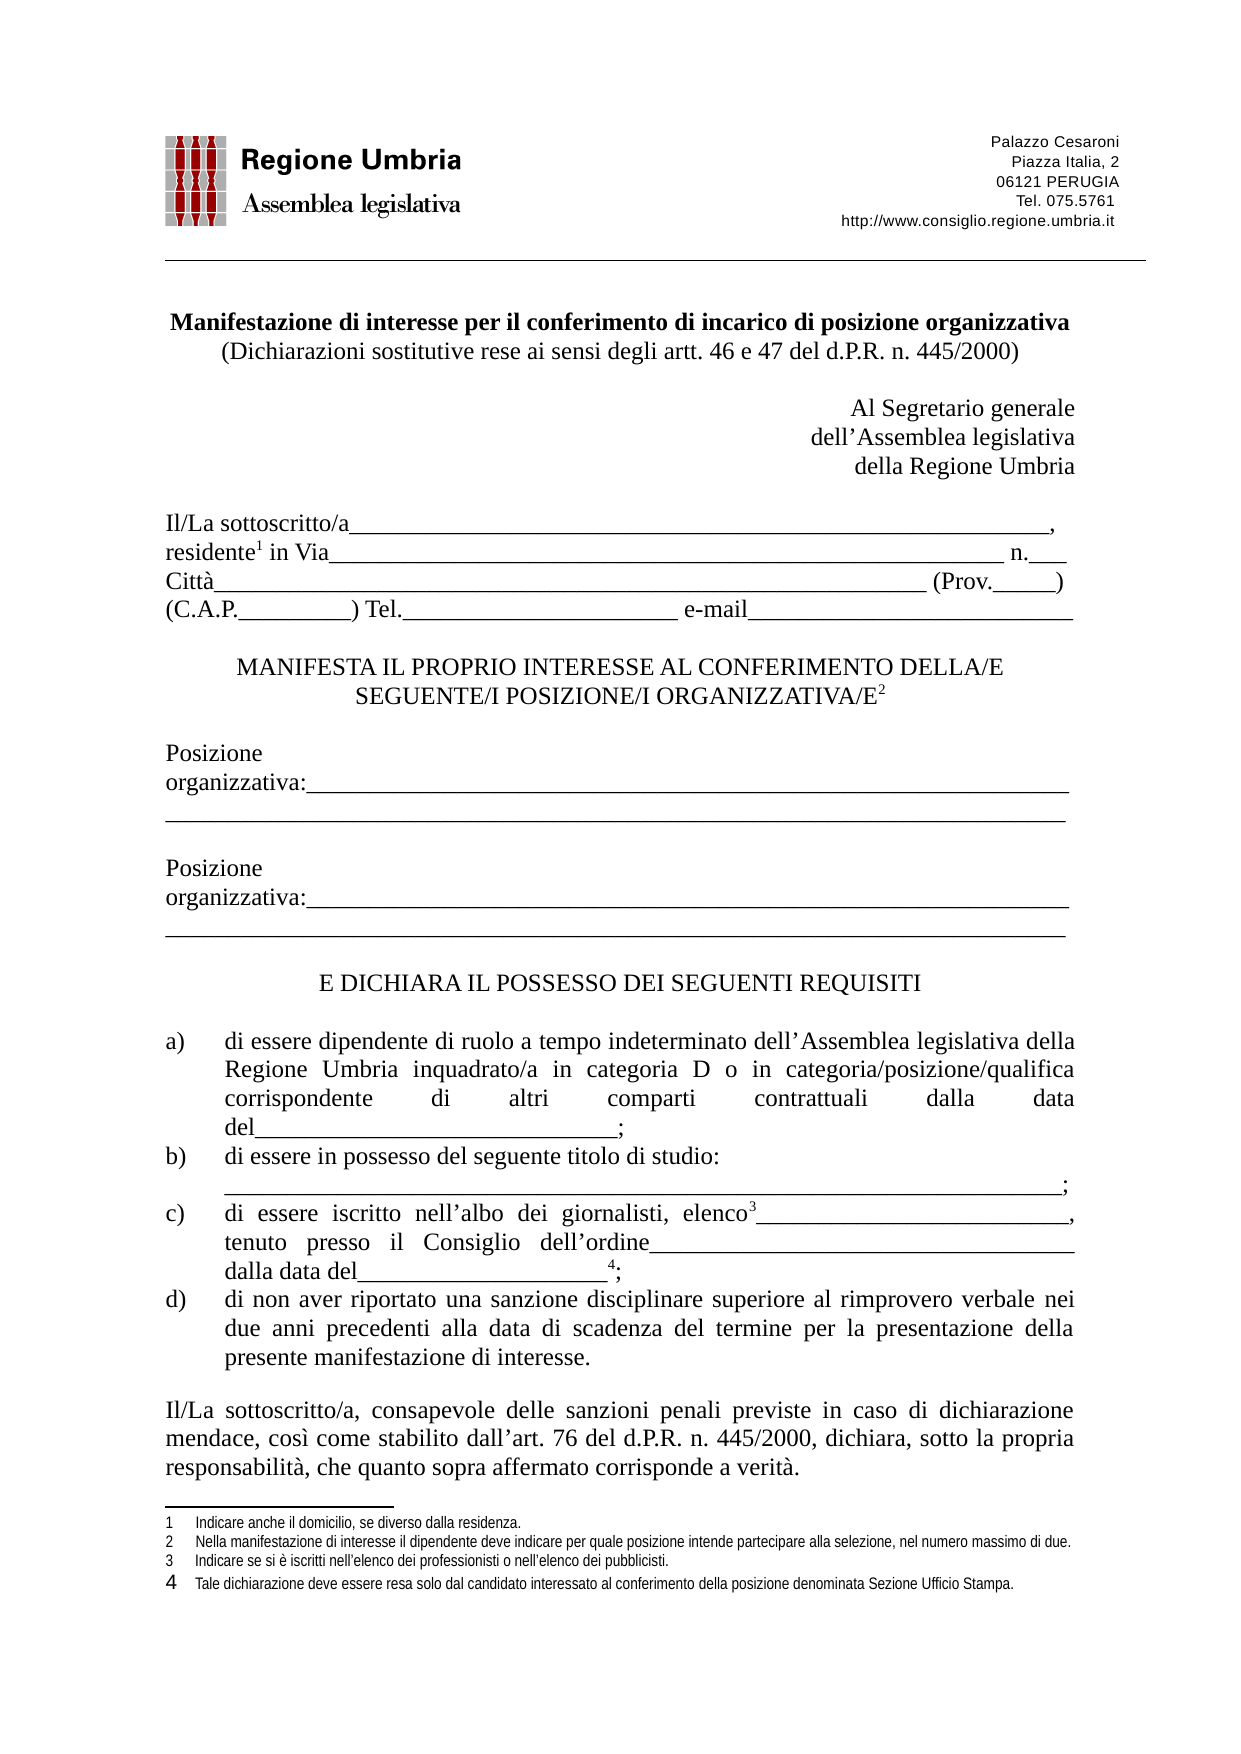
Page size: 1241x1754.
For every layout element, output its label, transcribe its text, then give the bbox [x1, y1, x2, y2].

text residente in Via______________________________________________________ n.___ [165, 537, 1075, 566]
picture [165, 136, 461, 226]
text ___________________________________________________________________; [165, 1169, 1075, 1198]
text d) di non aver riportato una sanzione disciplinare superiore al rimprovero verbale nei due anni precedenti alla data di scadenza del termine per la presentazione della presente manifestazione di interesse. [165, 1284, 1075, 1371]
text Città_________________________________________________________ (Prov._____) [165, 566, 1075, 594]
text ________________________________________________________________________ [165, 911, 1075, 939]
text della Regione Umbria [165, 451, 1075, 479]
text dell’Assemblea legislativa [165, 422, 1075, 451]
text (Dichiarazioni sostitutive rese ai sensi degli artt. 46 e 47 del d.P.R. n. 445/2000) [165, 336, 1075, 364]
text E DICHIARA IL POSSESSO DEI SEGUENTI REQUISITI [165, 968, 1075, 997]
text Manifestazione di interesse per il conferimento di incarico di posizione organizzativa [165, 307, 1075, 336]
text Posizione organizzativa:_____________________________________________________________ [165, 853, 1075, 911]
text ________________________________________________________________________ [165, 796, 1075, 824]
text MANIFESTA IL PROPRIO INTERESSE AL CONFERIMENTO DELLA/E SEGUENTE/I POSIZIONE/I ORGANIZZATIVA/E [165, 652, 1075, 709]
text c) di essere iscritto nell’albo dei giornalisti, elenco_________________________, tenuto presso il Consiglio dell’ordine__________________________________ dalla data del____________________; [165, 1198, 1075, 1284]
text Indicare anche il domicilio, se diverso dalla residenza. [165, 1513, 1075, 1532]
text Nella manifestazione di interesse il dipendente deve indicare per quale posizione intende partecipare alla selezione, nel numero massimo di due. [165, 1532, 1075, 1551]
text Il/La sottoscritto/a________________________________________________________, [165, 508, 1075, 537]
text Al Segretario generale [165, 393, 1075, 422]
text (C.A.P._________) Tel.______________________ e-mail__________________________ [165, 594, 1075, 623]
text Il/La sottoscritto/a, consapevole delle sanzioni penali previste in caso di dichiarazione mendace, così come stabilito dall’art. 76 del d.P.R. n. 445/2000, dichiara, sotto la propria responsabilità, che quanto sopra affermato corrisponde a verità. [165, 1395, 1075, 1481]
text Indicare se si è iscritti nell’elenco dei professionisti o nell’elenco dei pubblicisti. [165, 1551, 1075, 1570]
text Posizione organizzativa:_____________________________________________________________ [165, 738, 1075, 796]
text b) di essere in possesso del seguente titolo di studio: [165, 1141, 1075, 1169]
text a) di essere dipendente di ruolo a tempo indeterminato dell’Assemblea legislativa della Regione Umbria inquadrato/a in categoria D o in categoria/posizione/qualifica corrispondente di altri comparti contrattuali dalla data del_____________________________; [165, 1026, 1075, 1141]
text Tale dichiarazione deve essere resa solo dal candidato interessato al conferimento della posizione denominata Sezione Ufficio Stampa. [165, 1570, 1075, 1594]
